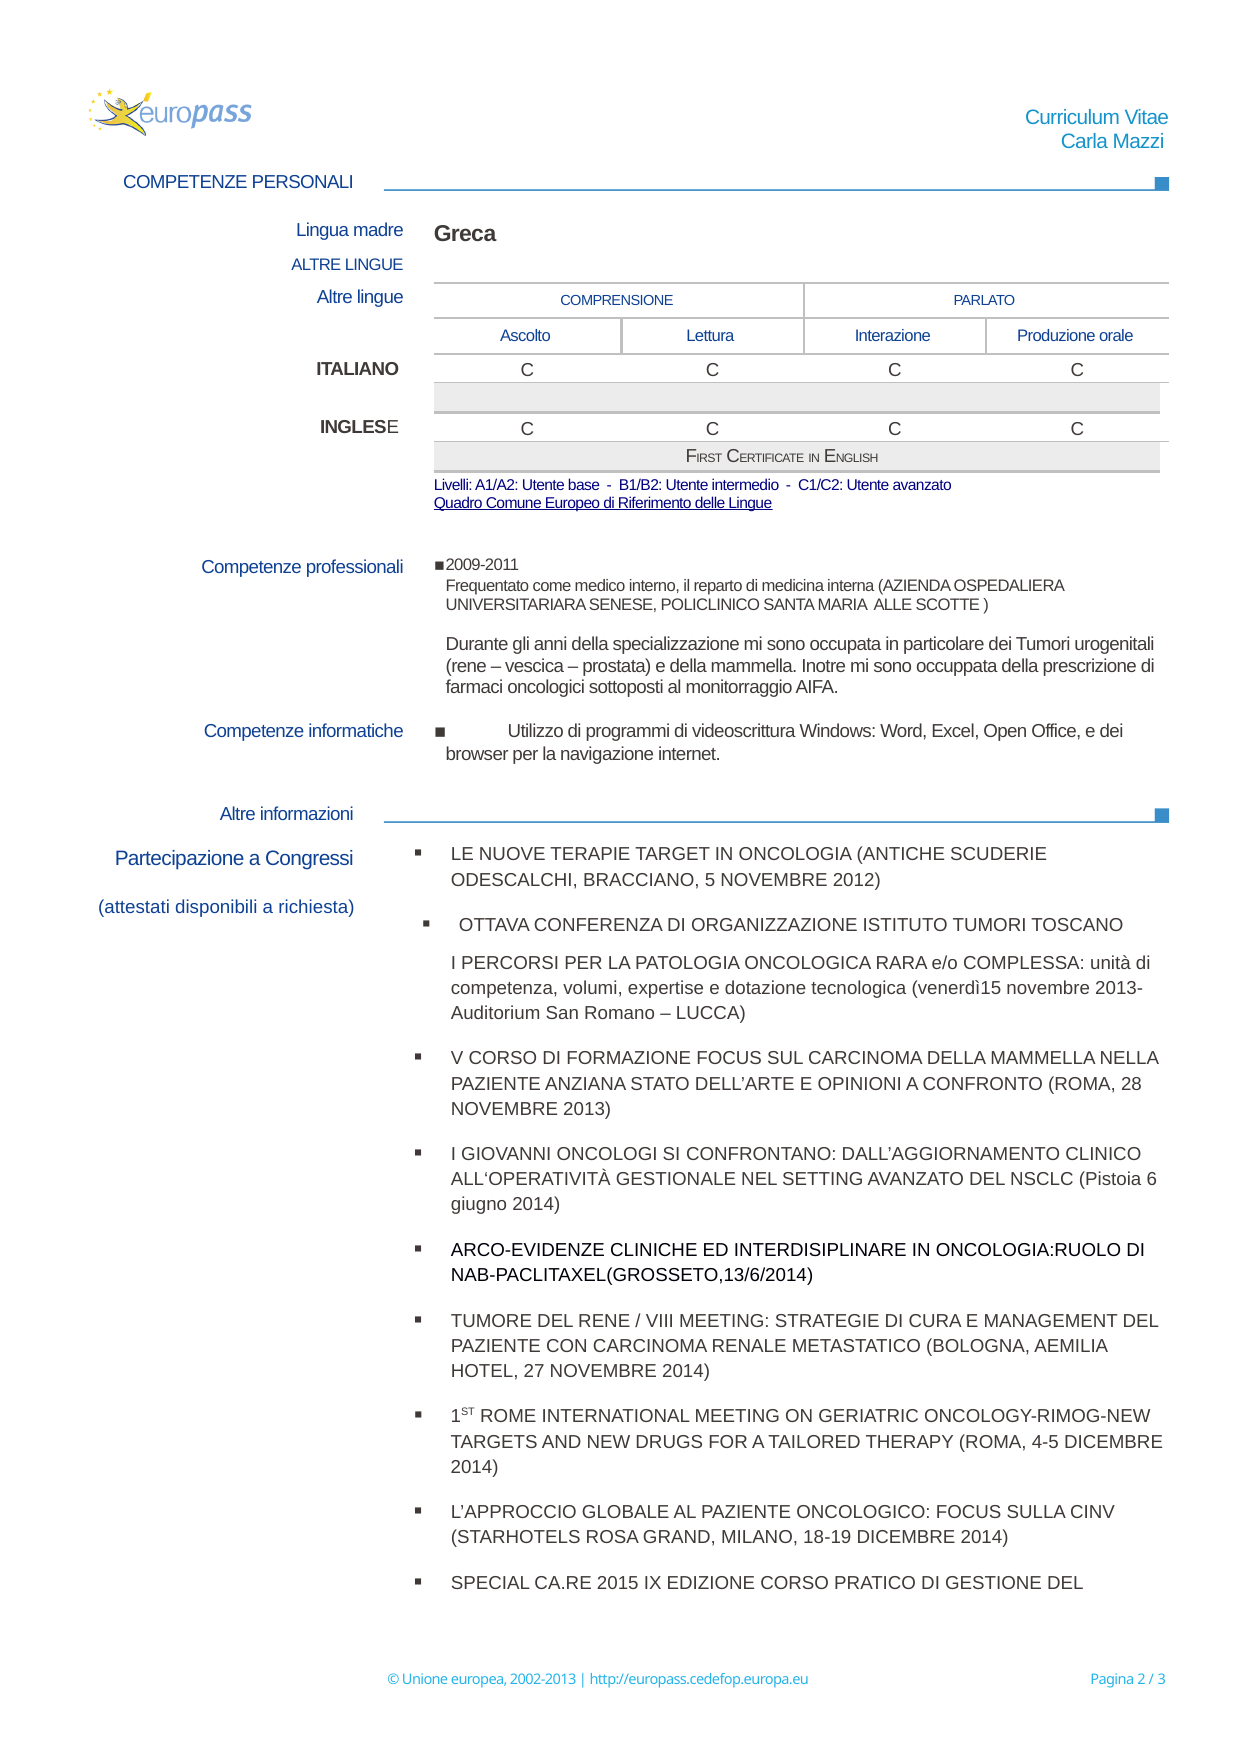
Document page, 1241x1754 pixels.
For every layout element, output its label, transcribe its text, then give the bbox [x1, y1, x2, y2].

table_header Lingua madre [89, 217, 433, 246]
table_cell C [434, 414, 621, 441]
picture [383, 808, 1170, 823]
table_cell INGLESE [89, 411, 433, 441]
table_cell [434, 512, 1160, 553]
table_cell Altre lingue [89, 282, 433, 352]
table_cell [1160, 246, 1168, 282]
table_cell Altre lingue [89, 246, 433, 282]
table_cell C [434, 355, 621, 382]
table_cell ITALIANO [89, 353, 433, 382]
table_cell [89, 512, 433, 553]
table_cell [89, 382, 433, 411]
table_header COMPETENZE PERSONALI [89, 171, 384, 193]
table_cell Competenze informatiche [89, 717, 433, 764]
table_cell PARLATO [805, 284, 1168, 317]
table_cell [1160, 553, 1168, 717]
table_cell [1160, 717, 1168, 764]
table_header [1160, 217, 1168, 246]
picture [383, 177, 1170, 191]
table_header Partecipazione a Congressi (attestati disponibili a richiesta) [89, 843, 384, 1594]
table_cell [434, 246, 1160, 282]
table_cell 2009-2011 Frequentato come medico interno, il reparto di medicina interna (AZIENDA OSPEDALIERA UNIVERSITARIARA SENESE, POLICLINICO SANTA MARIA ALLE SCOTTE ) Durante gli anni della specializzazione mi sono occupata in particolare dei Tumori urogenitali (rene – vescica – prostata) e della mammella. Inotre mi sono occuppata della prescrizione di farmaci oncologici sottoposti al monitorraggio AIFA. [434, 553, 1160, 717]
table_cell Lettura [623, 319, 803, 352]
table_cell Utilizzo di programmi di videoscrittura Windows: Word, Excel, Open Office, e dei browser per la navigazione internet. [434, 717, 1160, 764]
table_cell C [621, 355, 804, 382]
table_cell C [804, 414, 986, 441]
table_cell COMPRENSIONE [434, 284, 803, 317]
table_cell [1160, 442, 1168, 470]
table_header Greca [434, 217, 1160, 246]
table_cell Ascolto [434, 319, 620, 352]
table_cell C [986, 355, 1168, 382]
table_cell C [804, 355, 986, 382]
table_cell [1160, 383, 1168, 411]
table_cell [89, 470, 433, 512]
table_header [384, 171, 1169, 177]
table_cell [1160, 470, 1168, 512]
table_cell First Certificate in English [434, 442, 1160, 470]
table_cell [434, 383, 1160, 411]
table_cell Produzione orale [987, 319, 1168, 352]
table_cell Interazione [805, 319, 985, 352]
table_cell Livelli: A1/A2: Utente base - B1/B2: Utente intermedio - C1/C2: Utente avanzato Quadro Comune Europeo di Riferimento delle Lingue [434, 473, 1160, 512]
table_header [384, 803, 1169, 808]
table_header Altre informazioni [89, 803, 384, 824]
table_cell Competenze professionali [89, 553, 433, 717]
picture [88, 88, 252, 136]
table_cell C [621, 414, 804, 441]
table_cell C [986, 411, 1168, 441]
table_cell [1160, 512, 1168, 553]
table_cell [89, 441, 433, 470]
table_header LE NUOVE TERAPIE TARGET IN ONCOLOGIA (ANTICHE SCUDERIE ODESCALCHI, BRACCIANO, 5 NOVEMBRE 2012) OTTAVA CONFERENZA DI ORGANIZZAZIONE ISTITUTO TUMORI TOSCANO I PERCORSI PER LA PATOLOGIA ONCOLOGICA RARA e/o COMPLESSA: unità di competenza, volumi, expertise e dotazione tecnologica (venerdì15 novembre 2013-Auditorium San Romano – LUCCA) V CORSO DI FORMAZIONE FOCUS SUL CARCINOMA DELLA MAMMELLA NELLA PAZIENTE ANZIANA STATO DELL’ARTE E OPINIONI A CONFRONTO (ROMA, 28 NOVEMBRE 2013) I GIOVANNI ONCOLOGI SI CONFRONTANO: DALL’AGGIORNAMENTO CLINICO ALL‘OPERATIVITà GESTIonALE NEL SETTING AVANZATO DEL NSCLC (Pistoia 6 giugno 2014) ARCO-EVIDENZE CLINICHE ED INTERDISIPLINARE IN ONCOLOGIA:RUOLO DI NAB-PACLITAXEL(GROSSETO,13/6/2014) TUMORE DEL RENE / VIII MEETING: STRATEGIE DI CURA E MANAGEMENT DEL PAZIENTE CON CARCINOMA RENALE METASTATICO (BOLOGNA, AEMILIA HOTEL, 27 NOVEMBRE 2014) 1ST ROME INTERNATIONAL MEETING ON GERIATRIC ONCOLOGY-RIMOG-NEW TARGETS AND NEW DRUGS FOR A TAILORED THERAPY (ROMA, 4-5 DICEMBRE 2014) L’APPROCCIO GLOBALE AL PAZIENTE ONCOLOGICO: FOCUS SULLA CINV (STARHOTELS ROSA GRAND, MILANO, 18-19 DICEMBRE 2014) SPECIAL CA.RE 2015 IX EDIZIONE CORSO PRATICO DI GESTIONE DEL [384, 843, 1169, 1594]
